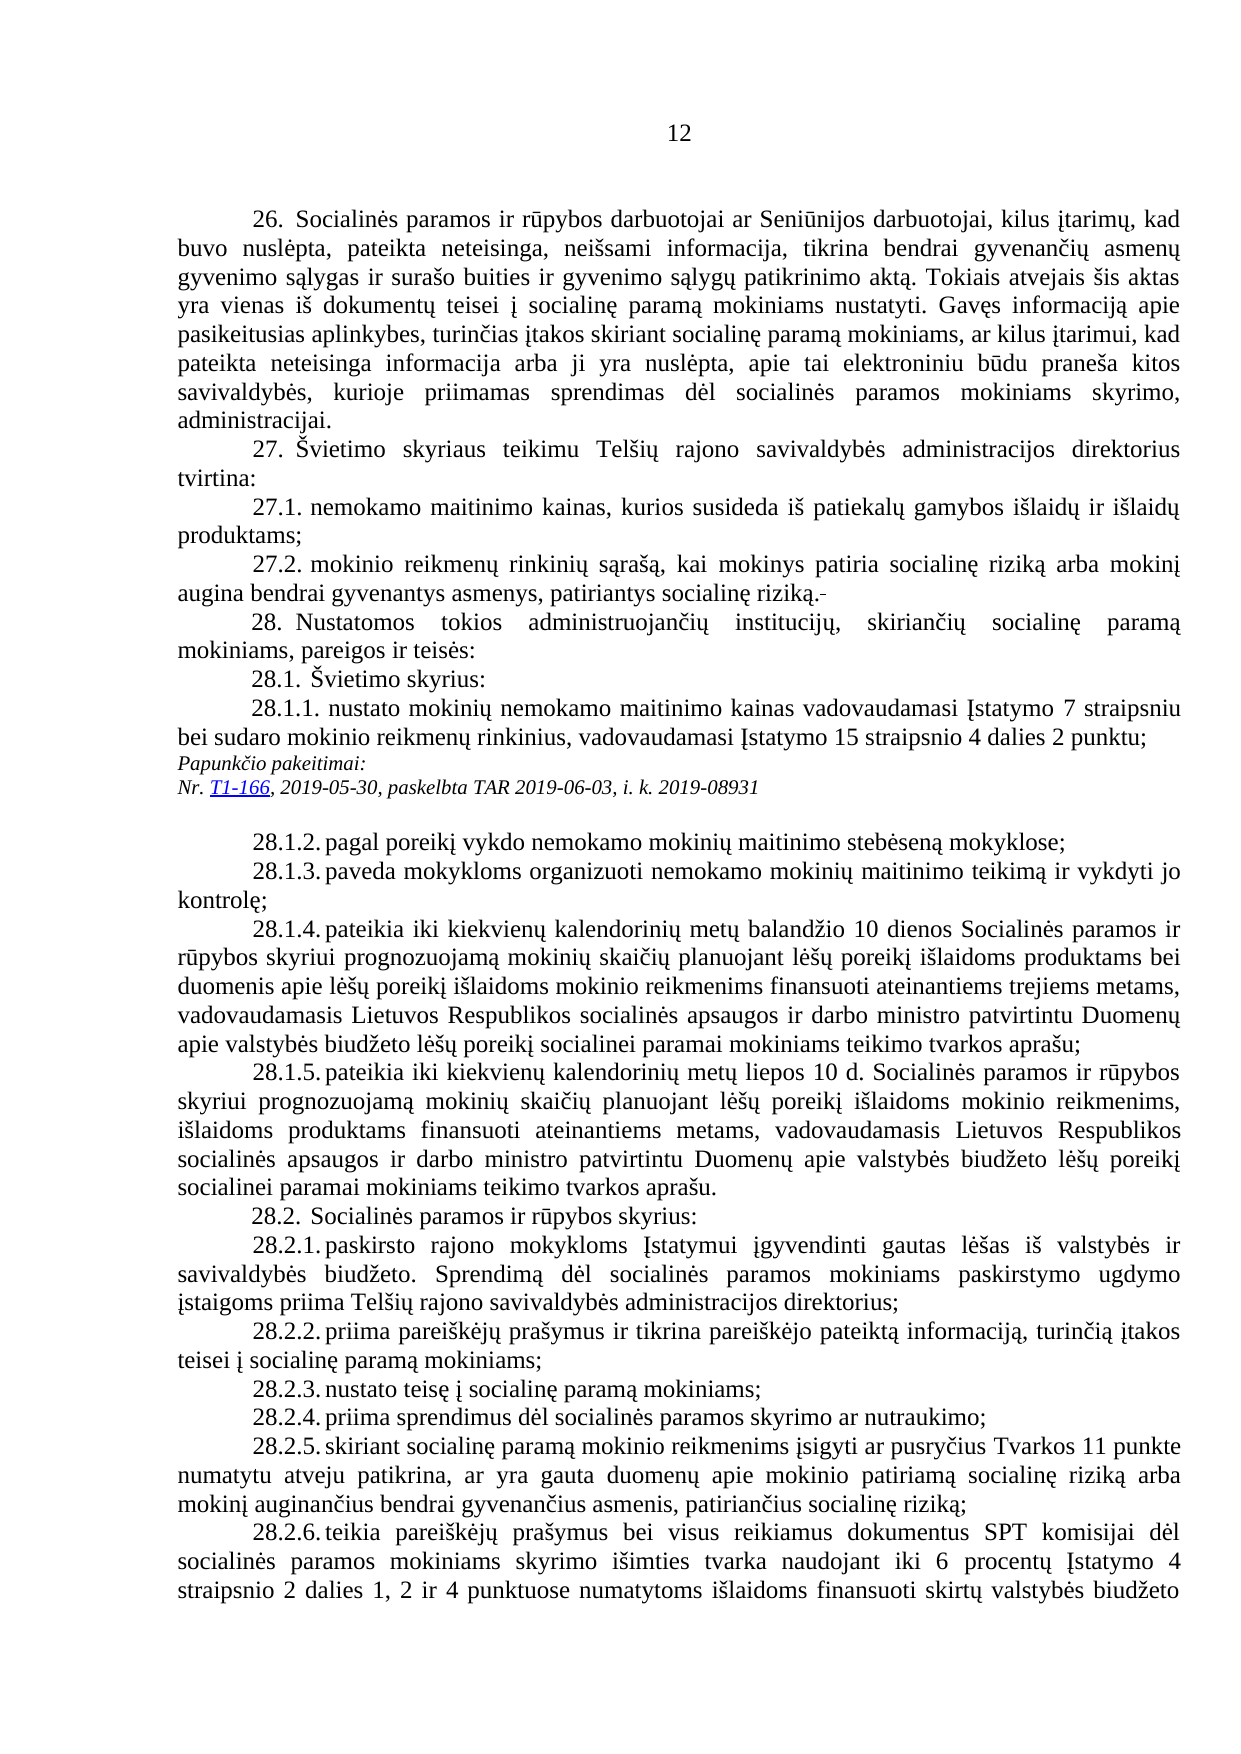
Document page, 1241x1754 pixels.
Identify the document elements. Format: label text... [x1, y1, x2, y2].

text 27.2. mokinio reikmenų rinkinių sąrašą, kai mokinys patiria socialinę riziką arba mokinį augina bendrai gyvenantys asmenys, patiriantys socialinę riziką. [177, 549, 1181, 607]
text 28.2.5. skiriant socialinę paramą mokinio reikmenims įsigyti ar pusryčius Tvarkos 11 punkte numatytu atveju patikrina, ar yra gauta duomenų apie mokinio patiriamą socialinę riziką arba mokinį auginančius bendrai gyvenančius asmenis, patiriančius socialinę riziką; [177, 1431, 1181, 1517]
text 28.1.1. nustato mokinių nemokamo maitinimo kainas vadovaudamasi Įstatymo 7 straipsniu bei sudaro mokinio reikmenų rinkinius, vadovaudamasi Įstatymo 15 straipsnio 4 dalies 2 punktu; [177, 693, 1181, 751]
text 28.1. Švietimo skyrius: [177, 664, 1181, 693]
text 28.2.4. priima sprendimus dėl socialinės paramos skyrimo ar nutraukimo; [177, 1402, 1181, 1431]
text 28.2.1. paskirsto rajono mokykloms Įstatymui įgyvendinti gautas lėšas iš valstybės ir savivaldybės biudžeto. Sprendimą dėl socialinės paramos mokiniams paskirstymo ugdymo įstaigoms priima Telšių rajono savivaldybės administracijos direktorius; [177, 1230, 1181, 1316]
text 28.1.2. pagal poreikį vykdo nemokamo mokinių maitinimo stebėseną mokyklose; [177, 827, 1181, 856]
text 27.1. nemokamo maitinimo kainas, kurios susideda iš patiekalų gamybos išlaidų ir išlaidų produktams; [177, 492, 1181, 549]
text 28.2. Socialinės paramos ir rūpybos skyrius: [177, 1201, 1181, 1230]
text 28.1.5. pateikia iki kiekvienų kalendorinių metų liepos 10 d. Socialinės paramos ir rūpybos skyriui prognozuojamą mokinių skaičių planuojant lėšų poreikį išlaidoms mokinio reikmenims, išlaidoms produktams finansuoti ateinantiems metams, vadovaudamasis Lietuvos Respublikos socialinės apsaugos ir darbo ministro patvirtintu Duomenų apie valstybės biudžeto lėšų poreikį socialinei paramai mokiniams teikimo tvarkos aprašu. [177, 1057, 1181, 1201]
text 28.2.3. nustato teisę į socialinę paramą mokiniams; [177, 1374, 1181, 1402]
text Nr. T1-166, 2019-05-30, paskelbta TAR 2019-06-03, i. k. 2019-08931 [177, 775, 1181, 799]
text 28.2.6. teikia pareiškėjų prašymus bei visus reikiamus dokumentus SPT komisijai dėl socialinės paramos mokiniams skyrimo išimties tvarka naudojant iki 6 procentų Įstatymo 4 straipsnio 2 dalies 1, 2 ir 4 punktuose numatytoms išlaidoms finansuoti skirtų valstybės biudžeto [177, 1517, 1181, 1604]
text Papunkčio pakeitimai: [177, 751, 1181, 775]
text 28.1.4. pateikia iki kiekvienų kalendorinių metų balandžio 10 dienos Socialinės paramos ir rūpybos skyriui prognozuojamą mokinių skaičių planuojant lėšų poreikį išlaidoms produktams bei duomenis apie lėšų poreikį išlaidoms mokinio reikmenims finansuoti ateinantiems trejiems metams, vadovaudamasis Lietuvos Respublikos socialinės apsaugos ir darbo ministro patvirtintu Duomenų apie valstybės biudžeto lėšų poreikį socialinei paramai mokiniams teikimo tvarkos aprašu; [177, 914, 1181, 1057]
text 28. Nustatomos tokios administruojančių institucijų, skiriančių socialinę paramą mokiniams, pareigos ir teisės: [177, 607, 1181, 664]
text 28.2.2. priima pareiškėjų prašymus ir tikrina pareiškėjo pateiktą informaciją, turinčią įtakos teisei į socialinę paramą mokiniams; [177, 1316, 1181, 1374]
text 26. Socialinės paramos ir rūpybos darbuotojai ar Seniūnijos darbuotojai, kilus įtarimų, kad buvo nuslėpta, pateikta neteisinga, neišsami informacija, tikrina bendrai gyvenančių asmenų gyvenimo sąlygas ir surašo buities ir gyvenimo sąlygų patikrinimo aktą. Tokiais atvejais šis aktas yra vienas iš dokumentų teisei į socialinę paramą mokiniams nustatyti. Gavęs informaciją apie pasikeitusias aplinkybes, turinčias įtakos skiriant socialinę paramą mokiniams, ar kilus įtarimui, kad pateikta neteisinga informacija arba ji yra nuslėpta, apie tai elektroniniu būdu praneša kitos savivaldybės, kurioje priimamas sprendimas dėl socialinės paramos mokiniams skyrimo, administracijai. [177, 204, 1181, 434]
text 27. Švietimo skyriaus teikimu Telšių rajono savivaldybės administracijos direktorius tvirtina: [177, 434, 1181, 492]
text 28.1.3. paveda mokykloms organizuoti nemokamo mokinių maitinimo teikimą ir vykdyti jo kontrolę; [177, 856, 1181, 914]
